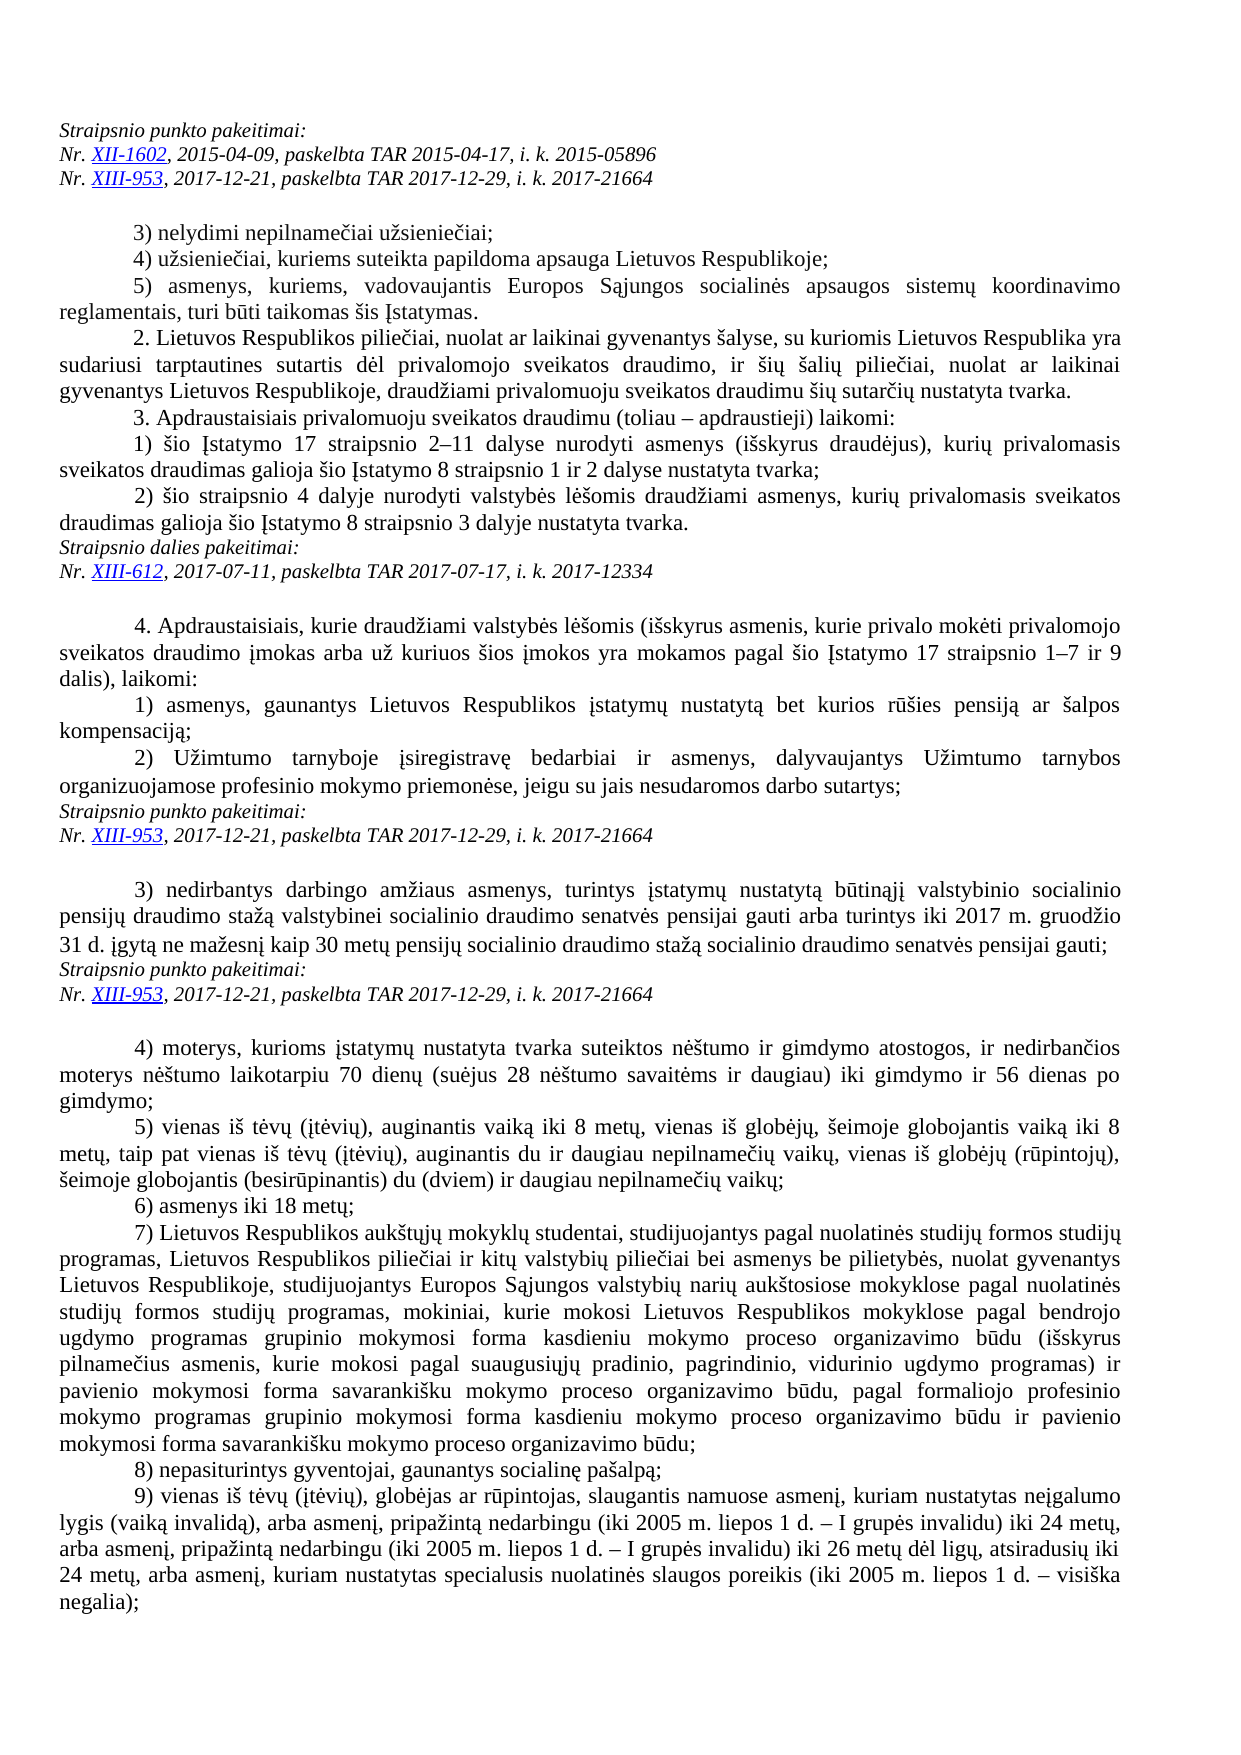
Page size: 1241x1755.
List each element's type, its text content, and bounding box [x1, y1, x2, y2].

text 3. Apdraustaisiais privalomuoju sveikatos draudimu (toliau – apdraustieji) laikomi: [59, 403, 1122, 430]
text 7) Lietuvos Respublikos aukštųjų mokyklų studentai, studijuojantys pagal nuolatinės studijų formos studijų programas, Lietuvos Respublikos piliečiai ir kitų valstybių piliečiai bei asmenys be pilietybės, nuolat gyvenantys Lietuvos Respublikoje, studijuojantys Europos Sąjungos valstybių narių aukštosiose mokyklose pagal nuolatinės studijų formos studijų programas, mokiniai, kurie mokosi Lietuvos Respublikos mokyklose pagal bendrojo ugdymo programas grupinio mokymosi forma kasdieniu mokymo proceso organizavimo būdu (išskyrus pilnamečius asmenis, kurie mokosi pagal suaugusiųjų pradinio, pagrindinio, vidurinio ugdymo programas) ir pavienio mokymosi forma savarankišku mokymo proceso organizavimo būdu, pagal formaliojo profesinio mokymo programas grupinio mokymosi forma kasdieniu mokymo proceso organizavimo būdu ir pavienio mokymosi forma savarankišku mokymo proceso organizavimo būdu; [59, 1219, 1122, 1456]
text 2. Lietuvos Respublikos piliečiai, nuolat ar laikinai gyvenantys šalyse, su kuriomis Lietuvos Respublika yra sudariusi tarptautines sutartis dėl privalomojo sveikatos draudimo, ir šių šalių piliečiai, nuolat ar laikinai gyvenantys Lietuvos Respublikoje, draudžiami privalomuoju sveikatos draudimu šių sutarčių nustatyta tvarka. [59, 324, 1122, 403]
text 1) šio Įstatymo 17 straipsnio 2–11 dalyse nurodyti asmenys (išskyrus draudėjus), kurių privalomasis sveikatos draudimas galioja šio Įstatymo 8 straipsnio 1 ir 2 dalyse nustatyta tvarka; [59, 430, 1122, 483]
text 4) moterys, kurioms įstatymų nustatyta tvarka suteiktos nėštumo ir gimdymo atostogos, ir nedirbančios moterys nėštumo laikotarpiu 70 dienų (suėjus 28 nėštumo savaitėms ir daugiau) iki gimdymo ir 56 dienas po gimdymo; [59, 1034, 1122, 1113]
text 3) nedirbantys darbingo amžiaus asmenys, turintys įstatymų nustatytą būtinąjį valstybinio socialinio pensijų draudimo stažą valstybinei socialinio draudimo senatvės pensijai gauti arba turintys iki 2017 m. gruodžio 31 d. įgytą ne mažesnį kaip 30 metų pensijų socialinio draudimo stažą socialinio draudimo senatvės pensijai gauti; [59, 876, 1122, 957]
text Nr. XIII-612, 2017-07-11, paskelbta TAR 2017-07-17, i. k. 2017-12334 [59, 559, 1122, 583]
text 8) nepasiturintys gyventojai, gaunantys socialinę pašalpą; [59, 1456, 1122, 1482]
text 4. Apdraustaisiais, kurie draudžiami valstybės lėšomis (išskyrus asmenis, kurie privalo mokėti privalomojo sveikatos draudimo įmokas arba už kuriuos šios įmokos yra mokamos pagal šio Įstatymo 17 straipsnio 1–7 ir 9 dalis), laikomi: [59, 612, 1122, 691]
text Straipsnio punkto pakeitimai: [59, 799, 1122, 823]
text Straipsnio dalies pakeitimai: [59, 535, 1122, 559]
text 2) šio straipsnio 4 dalyje nurodyti valstybės lėšomis draudžiami asmenys, kurių privalomasis sveikatos draudimas galioja šio Įstatymo 8 straipsnio 3 dalyje nustatyta tvarka. [59, 483, 1122, 535]
text 5) asmenys, kuriems, vadovaujantis Europos Sąjungos socialinės apsaugos sistemų koordinavimo reglamentais, turi būti taikomas šis Įstatymas. [59, 272, 1122, 324]
text Nr. XIII-953, 2017-12-21, paskelbta TAR 2017-12-29, i. k. 2017-21664 [59, 166, 1122, 190]
text Straipsnio punkto pakeitimai: [59, 957, 1122, 981]
text Nr. XIII-953, 2017-12-21, paskelbta TAR 2017-12-29, i. k. 2017-21664 [59, 981, 1122, 1006]
text 9) vienas iš tėvų (įtėvių), globėjas ar rūpintojas, slaugantis namuose asmenį, kuriam nustatytas neįgalumo lygis (vaiką invalidą), arba asmenį, pripažintą nedarbingu (iki 2005 m. liepos 1 d. – I grupės invalidu) iki 24 metų, arba asmenį, pripažintą nedarbingu (iki 2005 m. liepos 1 d. – I grupės invalidu) iki 26 metų dėl ligų, atsiradusių iki 24 metų, arba asmenį, kuriam nustatytas specialusis nuolatinės slaugos poreikis (iki 2005 m. liepos 1 d. – visiška negalia); [59, 1482, 1122, 1614]
text 6) asmenys iki 18 metų; [59, 1192, 1122, 1219]
text 1) asmenys, gaunantys Lietuvos Respublikos įstatymų nustatytą bet kurios rūšies pensiją ar šalpos kompensaciją; [59, 691, 1122, 744]
text 3) nelydimi nepilnamečiai užsieniečiai; [59, 219, 1122, 245]
text 4) užsieniečiai, kuriems suteikta papildoma apsauga Lietuvos Respublikoje; [59, 245, 1122, 272]
text Nr. XII-1602, 2015-04-09, paskelbta TAR 2015-04-17, i. k. 2015-05896 [59, 142, 1122, 166]
text Nr. XIII-953, 2017-12-21, paskelbta TAR 2017-12-29, i. k. 2017-21664 [59, 823, 1122, 847]
text 2) Užimtumo tarnyboje įsiregistravę bedarbiai ir asmenys, dalyvaujantys Užimtumo tarnybos organizuojamose profesinio mokymo priemonėse, jeigu su jais nesudaromos darbo sutartys; [59, 744, 1122, 799]
text Straipsnio punkto pakeitimai: [59, 118, 1122, 142]
text 5) vienas iš tėvų (įtėvių), auginantis vaiką iki 8 metų, vienas iš globėjų, šeimoje globojantis vaiką iki 8 metų, taip pat vienas iš tėvų (įtėvių), auginantis du ir daugiau nepilnamečių vaikų, vienas iš globėjų (rūpintojų), šeimoje globojantis (besirūpinantis) du (dviem) ir daugiau nepilnamečių vaikų; [59, 1113, 1122, 1192]
